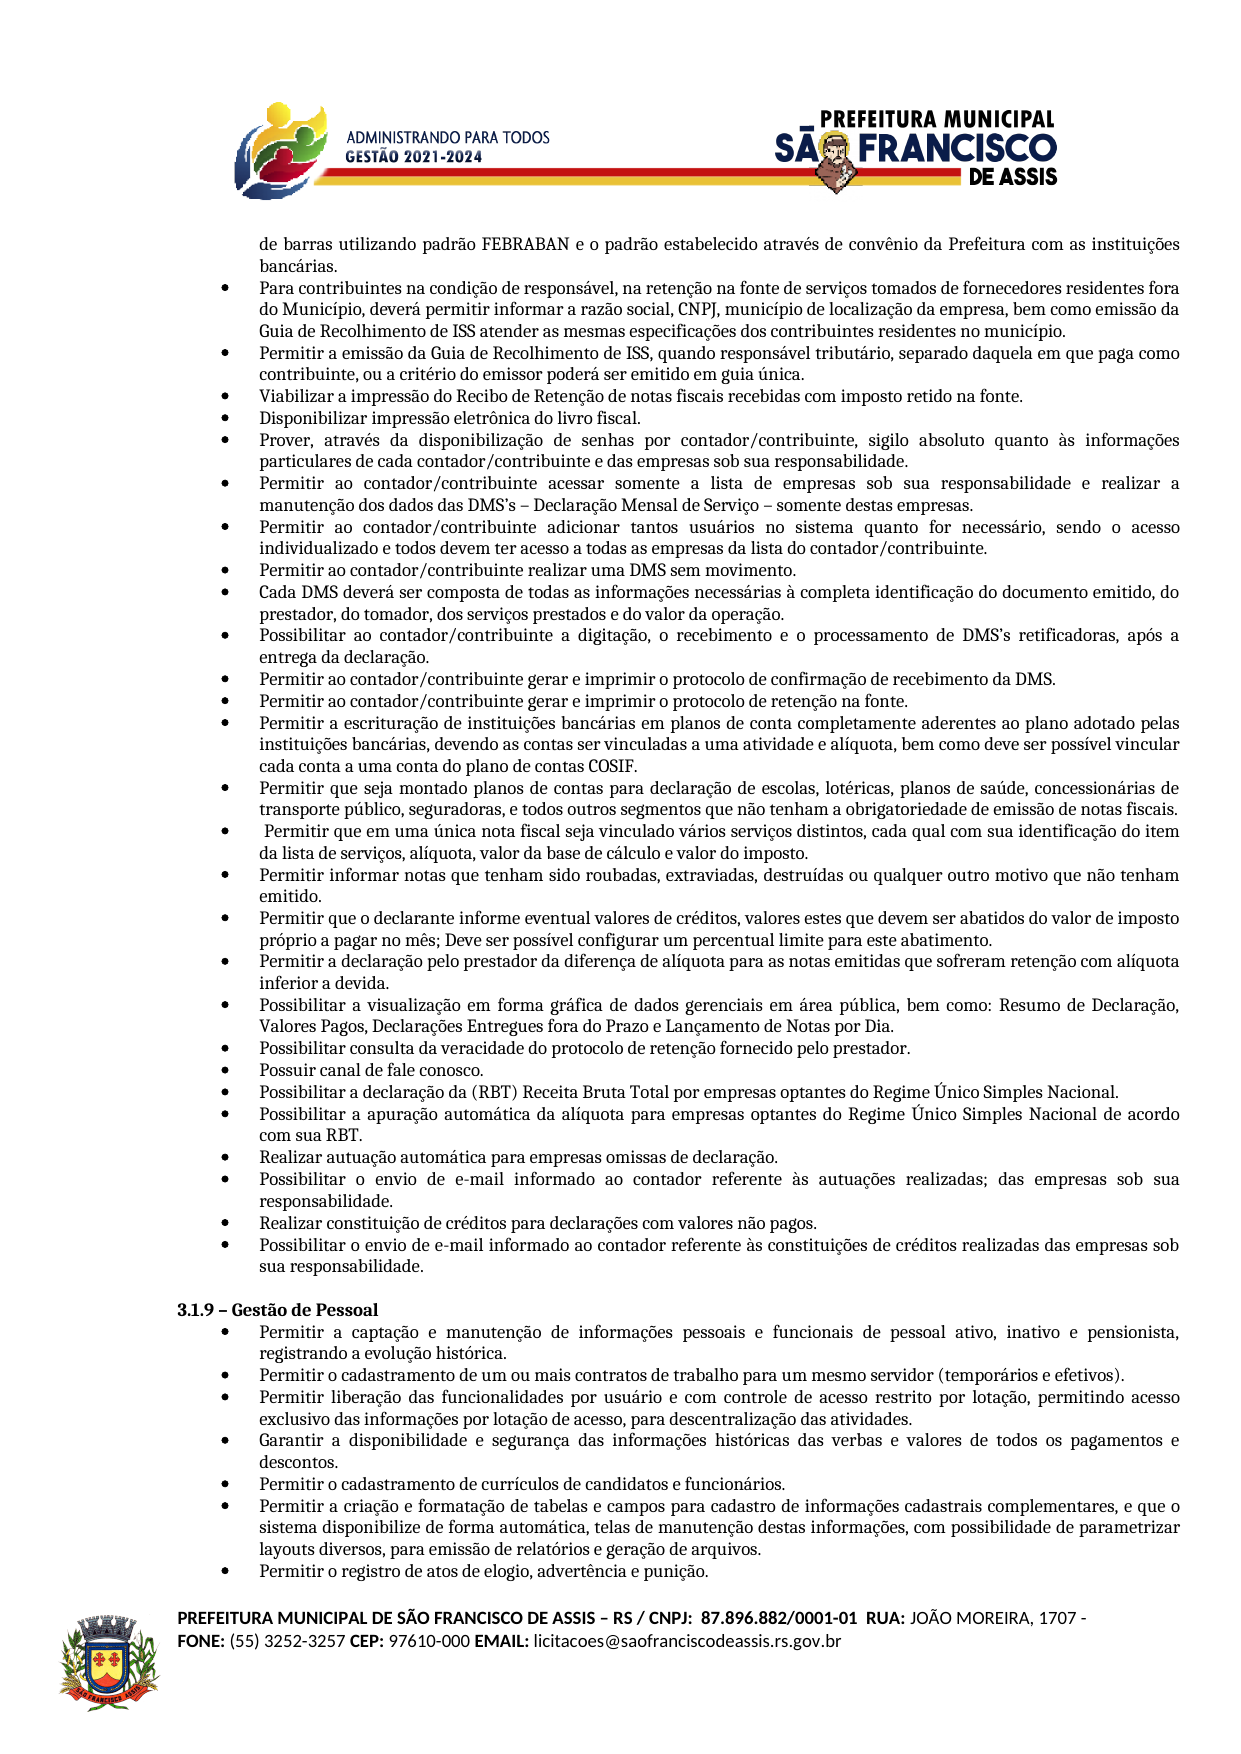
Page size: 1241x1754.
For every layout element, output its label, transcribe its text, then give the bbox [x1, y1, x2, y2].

list Permitir ao contador/contribuinte realizar uma DMS sem movimento. [222, 560, 1181, 581]
list Possibilitar a declaração da (RBT) Receita Bruta Total por empresas optantes do Regime Único Simples Nacional. [222, 1082, 1181, 1103]
list Permitir ao contador/contribuinte gerar e imprimir o protocolo de retenção na fonte. [222, 690, 1181, 712]
list Permitir que em uma única nota fiscal seja vinculado vários serviços distintos, cada qual com sua identificação do item da lista de serviços, alíquota, valor da base de cálculo e valor do imposto. [222, 821, 1181, 864]
list Prover, através da disponibilização de senhas por contador/contribuinte, sigilo absoluto quanto às informações particulares de cada contador/contribuinte e das empresas sob sua responsabilidade. [222, 429, 1181, 472]
list Permitir ao contador/contribuinte adicionar tantos usuários no sistema quanto for necessário, sendo o acesso individualizado e todos devem ter acesso a todas as empresas da lista do contador/contribuinte. [222, 516, 1181, 559]
list Cada DMS deverá ser composta de todas as informações necessárias à completa identificação do documento emitido, do prestador, do tomador, dos serviços prestados e do valor da operação. [222, 582, 1181, 625]
list Permitir ao contador/contribuinte gerar e imprimir o protocolo de confirmação de recebimento da DMS. [222, 668, 1181, 690]
list Permitir a emissão da Guia de Recolhimento de ISS, quando responsável tributário, separado daquela em que paga como contribuinte, ou a critério do emissor poderá ser emitido em guia única. [222, 342, 1181, 385]
list Permitir o registro de atos de elogio, advertência e punição. [222, 1560, 1181, 1582]
list Garantir a disponibilidade e segurança das informações históricas das verbas e valores de todos os pagamentos e descontos. [222, 1430, 1181, 1473]
list Permitir ao contador/contribuinte acessar somente a lista de empresas sob sua responsabilidade e realizar a manutenção dos dados das DMS’s – Declaração Mensal de Serviço – somente destas empresas. [222, 473, 1181, 516]
list Para contribuintes na condição de responsável, na retenção na fonte de serviços tomados de fornecedores residentes fora do Município, deverá permitir informar a razão social, CNPJ, município de localização da empresa, bem como emissão da Guia de Recolhimento de ISS atender as mesmas especificações dos contribuintes residentes no município. [222, 277, 1181, 342]
list Possibilitar o envio de e-mail informado ao contador referente às autuações realizadas; das empresas sob sua responsabilidade. [222, 1169, 1181, 1212]
list Viabilizar a impressão do Recibo de Retenção de notas fiscais recebidas com imposto retido na fonte. [222, 386, 1181, 407]
list Disponibilizar impressão eletrônica do livro fiscal. [222, 407, 1181, 429]
list Permitir a declaração pelo prestador da diferença de alíquota para as notas emitidas que sofreram retenção com alíquota inferior a devida. [222, 951, 1181, 994]
list Permitir o cadastramento de um ou mais contratos de trabalho para um mesmo servidor (temporários e efetivos). [222, 1365, 1181, 1386]
list Permitir o cadastramento de currículos de candidatos e funcionários. [222, 1473, 1181, 1495]
list Possibilitar a apuração automática da alíquota para empresas optantes do Regime Único Simples Nacional de acordo com sua RBT. [222, 1103, 1181, 1147]
list Possibilitar ao contador/contribuinte a digitação, o recebimento e o processamento de DMS’s retificadoras, após a entrega da declaração. [222, 625, 1181, 668]
list Permitir informar notas que tenham sido roubadas, extraviadas, destruídas ou qualquer outro motivo que não tenham emitido. [222, 864, 1181, 907]
list Possuir canal de fale conosco. [222, 1060, 1181, 1081]
list Realizar autuação automática para empresas omissas de declaração. [222, 1147, 1181, 1168]
list Permitir a captação e manutenção de informações pessoais e funcionais de pessoal ativo, inativo e pensionista, registrando a evolução histórica. [222, 1321, 1181, 1364]
list Possibilitar a visualização em forma gráfica de dados gerenciais em área pública, bem como: Resumo de Declaração, Valores Pagos, Declarações Entregues fora do Prazo e Lançamento de Notas por Dia. [222, 994, 1181, 1037]
list Realizar constituição de créditos para declarações com valores não pagos. [222, 1212, 1181, 1234]
list Permitir a criação e formatação de tabelas e campos para cadastro de informações cadastrais complementares, e que o sistema disponibilize de forma automática, telas de manutenção destas informações, com possibilidade de parametrizar layouts diversos, para emissão de relatórios e geração de arquivos. [222, 1495, 1181, 1560]
list de barras utilizando padrão FEBRABAN e o padrão estabelecido através de convênio da Prefeitura com as instituições bancárias. [222, 234, 1181, 277]
text 3.1.9 – Gestão de Pessoal [177, 1299, 1181, 1321]
list Permitir liberação das funcionalidades por usuário e com controle de acesso restrito por lotação, permitindo acesso exclusivo das informações por lotação de acesso, para descentralização das atividades. [222, 1387, 1181, 1430]
list Possibilitar o envio de e-mail informado ao contador referente às constituições de créditos realizadas das empresas sob sua responsabilidade. [222, 1234, 1181, 1277]
list Possibilitar consulta da veracidade do protocolo de retenção fornecido pelo prestador. [222, 1038, 1181, 1059]
list Permitir que seja montado planos de contas para declaração de escolas, lotéricas, planos de saúde, concessionárias de transporte público, seguradoras, e todos outros segmentos que não tenham a obrigatoriedade de emissão de notas fiscais. [222, 777, 1181, 820]
list Permitir a escrituração de instituições bancárias em planos de conta completamente aderentes ao plano adotado pelas instituições bancárias, devendo as contas ser vinculadas a uma atividade e alíquota, bem como deve ser possível vincular cada conta a uma conta do plano de contas COSIF. [222, 712, 1181, 777]
list Permitir que o declarante informe eventual valores de créditos, valores estes que devem ser abatidos do valor de imposto próprio a pagar no mês; Deve ser possível configurar um percentual limite para este abatimento. [222, 907, 1181, 951]
